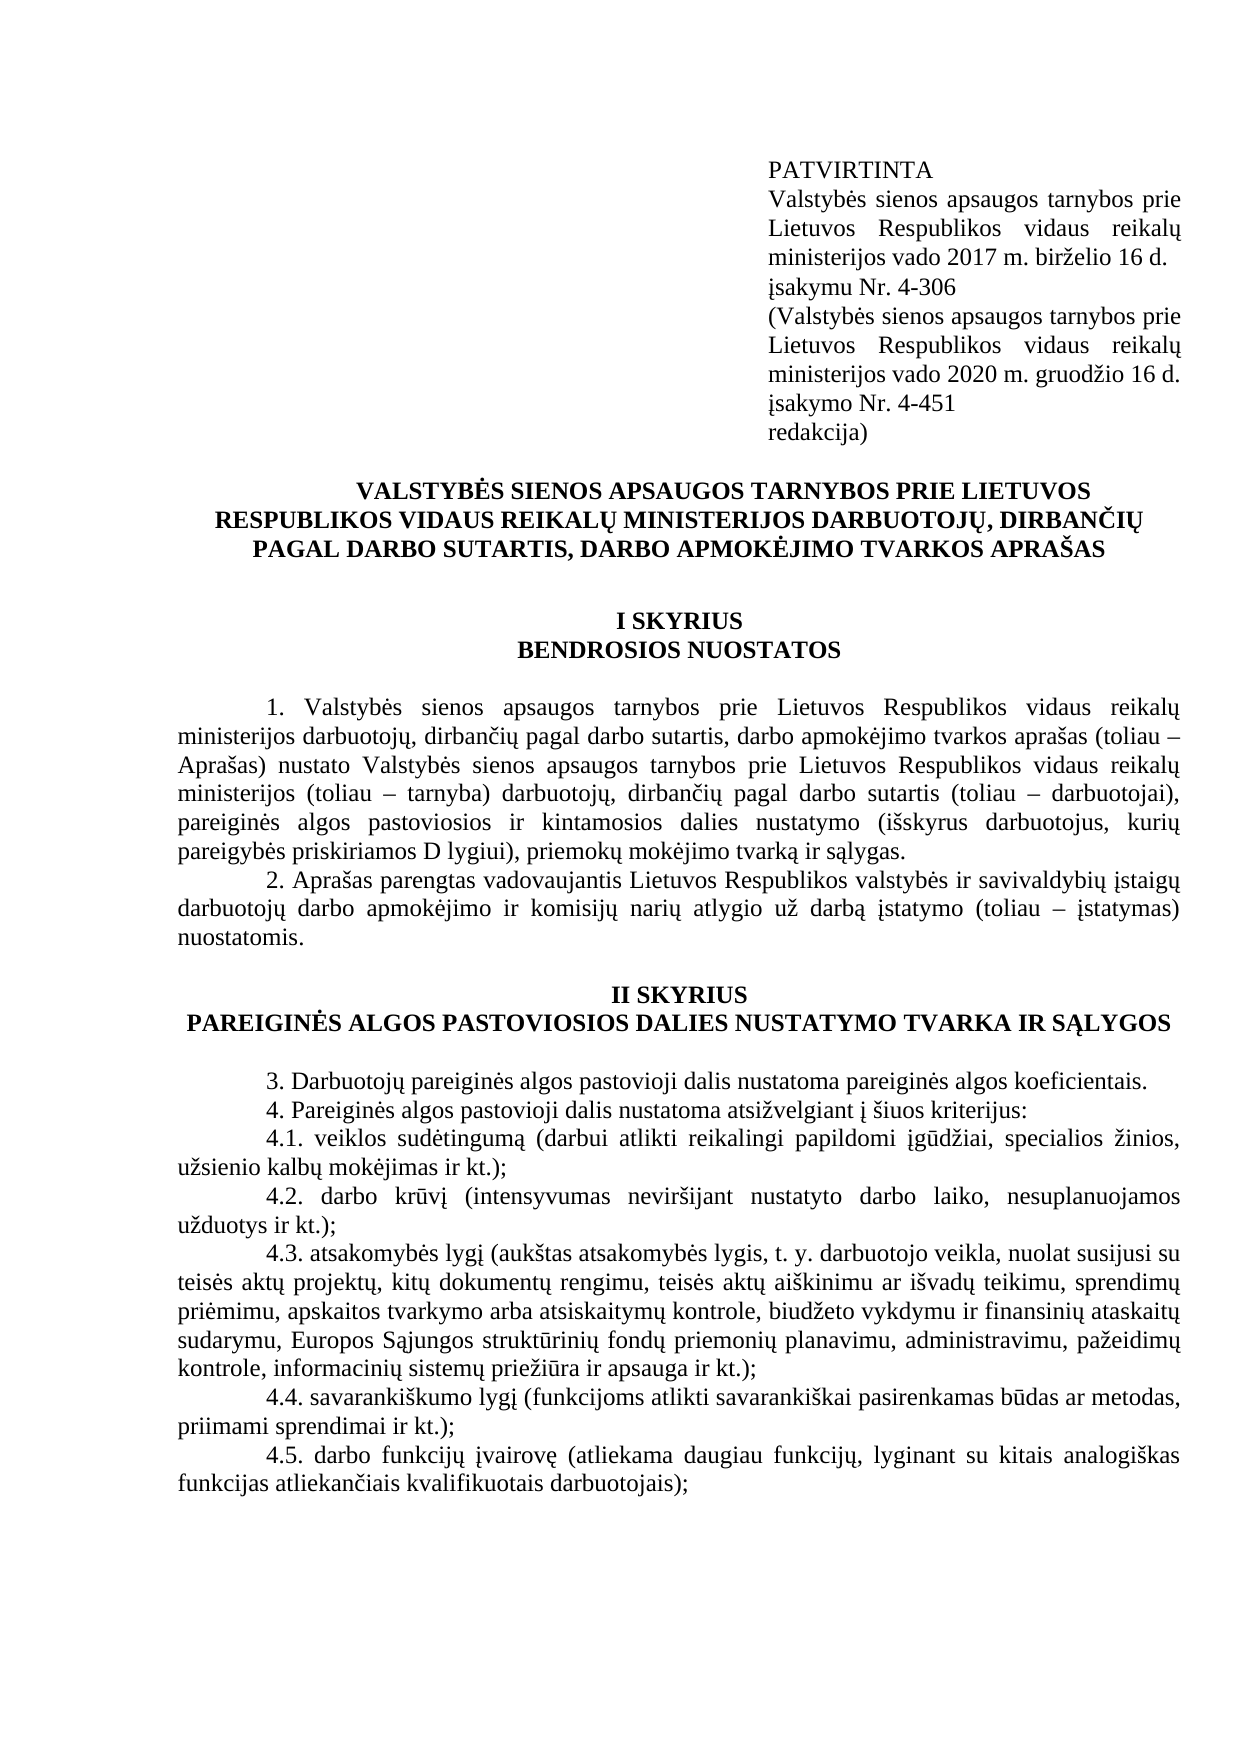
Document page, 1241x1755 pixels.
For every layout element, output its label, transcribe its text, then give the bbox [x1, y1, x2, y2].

text 4.3. atsakomybės lygį (aukštas atsakomybės lygis, t. y. darbuotojo veikla, nuolat susijusi su teisės aktų projektų, kitų dokumentų rengimu, teisės aktų aiškinimu ar išvadų teikimu, sprendimų priėmimu, apskaitos tvarkymo arba atsiskaitymų kontrole, biudžeto vykdymu ir finansinių ataskaitų sudarymu, Europos Sąjungos struktūrinių fondų priemonių planavimu, administravimu, pažeidimų kontrole, informacinių sistemų priežiūra ir apsauga ir kt.); [177, 1238, 1181, 1382]
text PAREIGINĖS ALGOS PASTOVIOSIOS DALIES NUSTATYMO TVARKA IR SĄLYGOS [177, 1008, 1181, 1037]
text VALSTYBĖS SIENOS APSAUGOS TARNYBOS PRIE LIETUVOS RESPUBLIKOS VIDAUS REIKALŲ MINISTERIJOS DARBUOTOJŲ, DIRBANČIŲ PAGAL DARBO SUTARTIS, DARBO APMOKĖJIMO TVARKOS APRAŠAS [177, 475, 1181, 563]
text įsakymu Nr. 4-306 [768, 271, 1181, 300]
text II SKYRIUS [177, 980, 1181, 1008]
text Valstybės sienos apsaugos tarnybos prie Lietuvos Respublikos vidaus reikalų ministerijos vado 2017 m. birželio 16 d. [768, 184, 1181, 271]
text įsakymo Nr. 4-451 [768, 388, 1181, 417]
text 1. Valstybės sienos apsaugos tarnybos prie Lietuvos Respublikos vidaus reikalų ministerijos darbuotojų, dirbančių pagal darbo sutartis, darbo apmokėjimo tvarkos aprašas (toliau – Aprašas) nustato Valstybės sienos apsaugos tarnybos prie Lietuvos Respublikos vidaus reikalų ministerijos (toliau – tarnyba) darbuotojų, dirbančių pagal darbo sutartis (toliau – darbuotojai), pareiginės algos pastoviosios ir kintamosios dalies nustatymo (išskyrus darbuotojus, kurių pareigybės priskiriamos D lygiui), priemokų mokėjimo tvarką ir sąlygas. [177, 692, 1181, 865]
text 4.2. darbo krūvį (intensyvumas neviršijant nustatyto darbo laiko, nesuplanuojamos užduotys ir kt.); [177, 1181, 1181, 1238]
text redakcija) [768, 417, 1181, 446]
text 4.1. veiklos sudėtingumą (darbui atlikti reikalingi papildomi įgūdžiai, specialios žinios, užsienio kalbų mokėjimas ir kt.); [177, 1123, 1181, 1181]
text 4. Pareiginės algos pastovioji dalis nustatoma atsižvelgiant į šiuos kriterijus: [177, 1095, 1181, 1123]
text BENDROSIOS NUOSTATOS [177, 635, 1181, 663]
text 2. Aprašas parengtas vadovaujantis Lietuvos Respublikos valstybės ir savivaldybių įstaigų darbuotojų darbo apmokėjimo ir komisijų narių atlygio už darbą įstatymo (toliau – įstatymas) nuostatomis. [177, 865, 1181, 951]
text PATVIRTINTA [768, 155, 1181, 184]
text 4.4. savarankiškumo lygį (funkcijoms atlikti savarankiškai pasirenkamas būdas ar metodas, priimami sprendimai ir kt.); [177, 1382, 1181, 1440]
text 4.5. darbo funkcijų įvairovę (atliekama daugiau funkcijų, lyginant su kitais analogiškas funkcijas atliekančiais kvalifikuotais darbuotojais); [177, 1440, 1181, 1497]
text I SKYRIUS [177, 606, 1181, 635]
text 3. Darbuotojų pareiginės algos pastovioji dalis nustatoma pareiginės algos koeficientais. [177, 1066, 1181, 1095]
text (Valstybės sienos apsaugos tarnybos prie Lietuvos Respublikos vidaus reikalų ministerijos vado 2020 m. gruodžio 16 d. [768, 300, 1181, 388]
